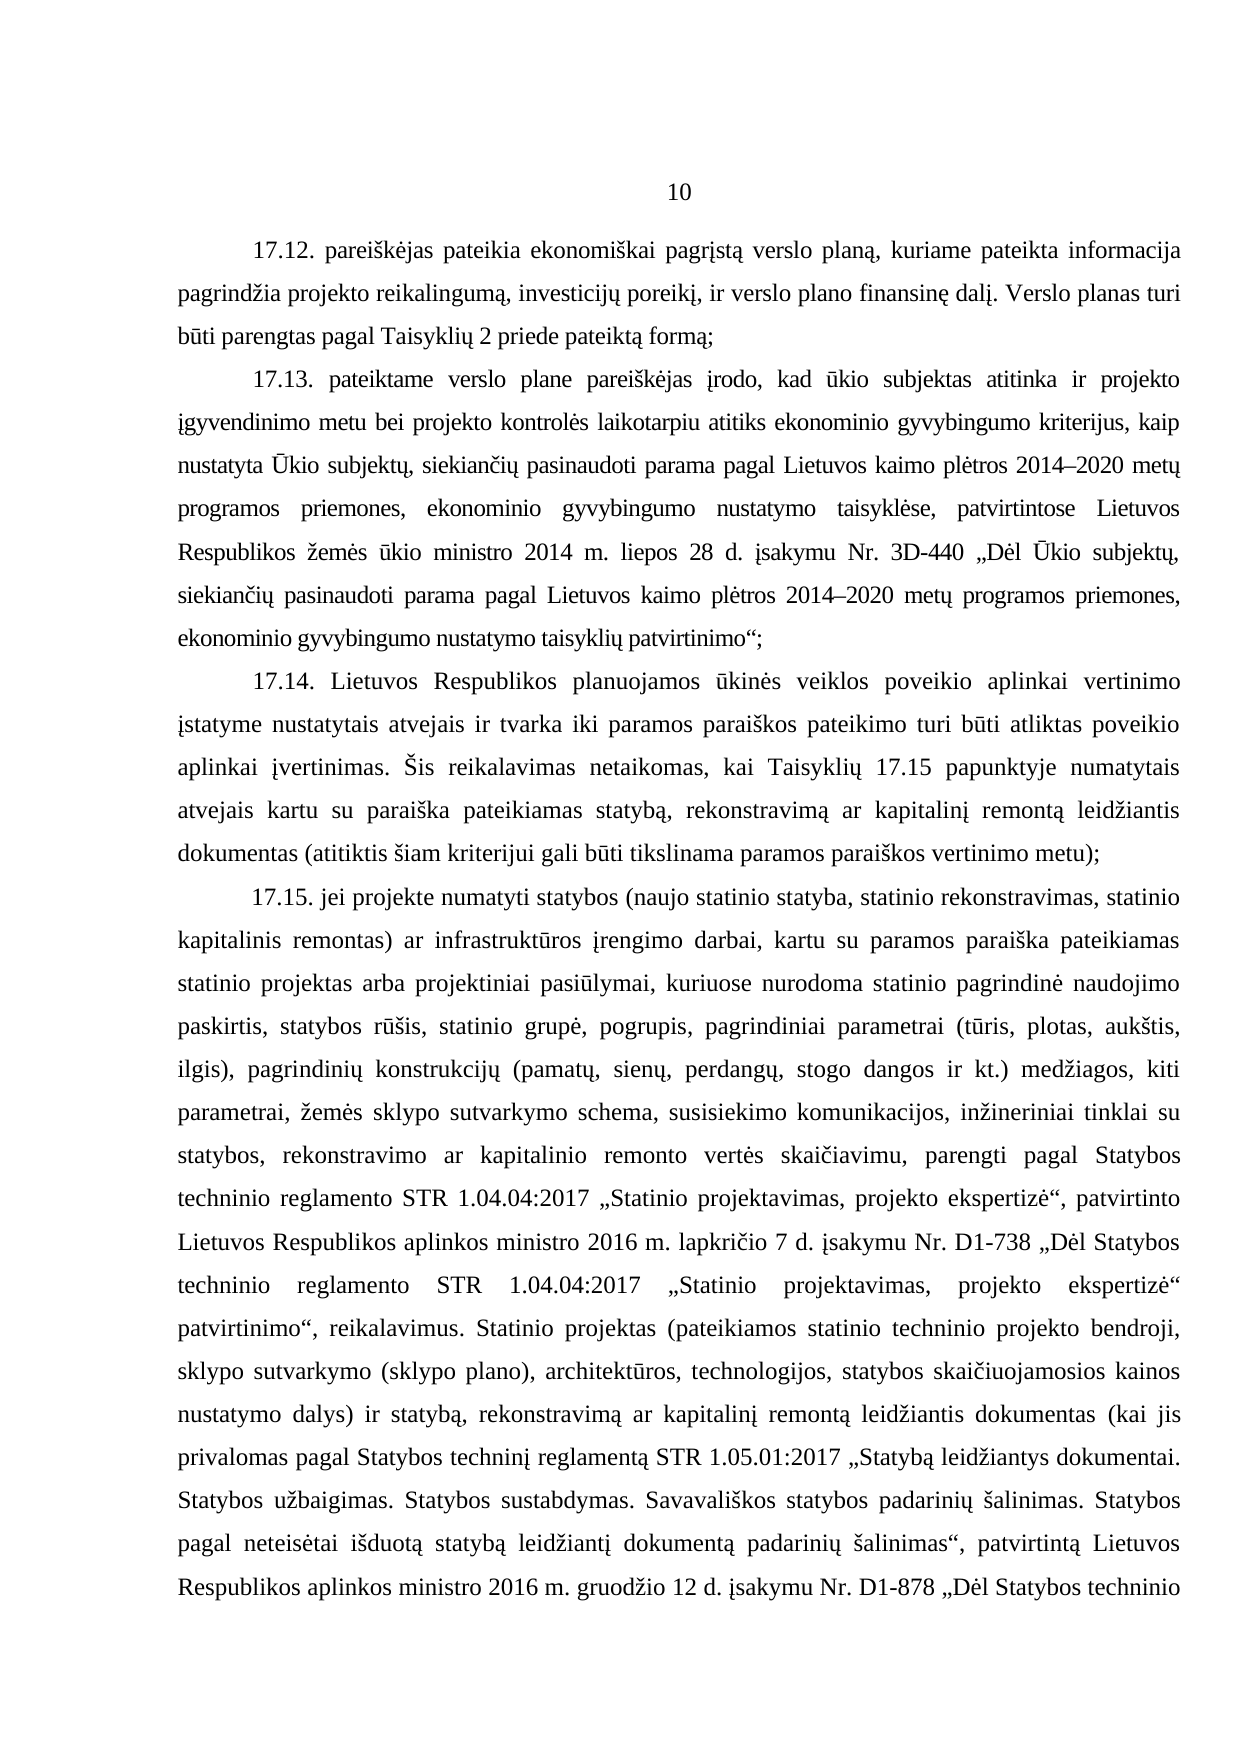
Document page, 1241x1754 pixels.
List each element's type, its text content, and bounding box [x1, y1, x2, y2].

text 17.12. pareiškėjas pateikia ekonomiškai pagrįstą verslo planą, kuriame pateikta informacija pagrindžia projekto reikalingumą, investicijų poreikį, ir verslo plano finansinę dalį. Verslo planas turi būti parengtas pagal Taisyklių 2 priede pateiktą formą; [177, 235, 1181, 350]
text 17.14. Lietuvos Respublikos planuojamos ūkinės veiklos poveikio aplinkai vertinimo įstatyme nustatytais atvejais ir tvarka iki paramos paraiškos pateikimo turi būti atliktas poveikio aplinkai įvertinimas. Šis reikalavimas netaikomas, kai Taisyklių 17.15 papunktyje numatytais atvejais kartu su paraiška pateikiamas statybą, rekonstravimą ar kapitalinį remontą leidžiantis dokumentas (atitiktis šiam kriterijui gali būti tikslinama paramos paraiškos vertinimo metu); [177, 666, 1181, 867]
text 17.13. pateiktame verslo plane pareiškėjas įrodo, kad ūkio subjektas atitinka ir projekto įgyvendinimo metu bei projekto kontrolės laikotarpiu atitiks ekonominio gyvybingumo kriterijus, kaip nustatyta Ūkio subjektų, siekiančių pasinaudoti parama pagal Lietuvos kaimo plėtros 2014–2020 metų programos priemones, ekonominio gyvybingumo nustatymo taisyklėse, patvirtintose Lietuvos Respublikos žemės ūkio ministro 2014 m. liepos 28 d. įsakymu Nr. 3D-440 „Dėl Ūkio subjektų, siekiančių pasinaudoti parama pagal Lietuvos kaimo plėtros 2014–2020 metų programos priemones, ekonominio gyvybingumo nustatymo taisyklių patvirtinimo“; [177, 364, 1181, 652]
text 17.15. jei projekte numatyti statybos (naujo statinio statyba, statinio rekonstravimas, statinio kapitalinis remontas) ar infrastruktūros įrengimo darbai, kartu su paramos paraiška pateikiamas statinio projektas arba projektiniai pasiūlymai, kuriuose nurodoma statinio pagrindinė naudojimo paskirtis, statybos rūšis, statinio grupė, pogrupis, pagrindiniai parametrai (tūris, plotas, aukštis, ilgis), pagrindinių konstrukcijų (pamatų, sienų, perdangų, stogo dangos ir kt.) medžiagos, kiti parametrai, žemės sklypo sutvarkymo schema, susisiekimo komunikacijos, inžineriniai tinklai su statybos, rekonstravimo ar kapitalinio remonto vertės skaičiavimu, parengti pagal Statybos techninio reglamento STR 1.04.04:2017 „Statinio projektavimas, projekto ekspertizė“, patvirtinto Lietuvos Respublikos aplinkos ministro 2016 m. lapkričio 7 d. įsakymu Nr. D1-738 „Dėl Statybos techninio reglamento STR 1.04.04:2017 „Statinio projektavimas, projekto ekspertizė“ patvirtinimo“, reikalavimus. Statinio projektas (pateikiamos statinio techninio projekto bendroji, sklypo sutvarkymo (sklypo plano), architektūros, technologijos, statybos skaičiuojamosios kainos nustatymo dalys) ir statybą, rekonstravimą ar kapitalinį remontą leidžiantis dokumentas (kai jis privalomas pagal Statybos techninį reglamentą STR 1.05.01:2017 „Statybą leidžiantys dokumentai. Statybos užbaigimas. Statybos sustabdymas. Savavališkos statybos padarinių šalinimas. Statybos pagal neteisėtai išduotą statybą leidžiantį dokumentą padarinių šalinimas“, patvirtintą Lietuvos Respublikos aplinkos ministro 2016 m. gruodžio 12 d. įsakymu Nr. D1-878 „Dėl Statybos techninio [177, 882, 1181, 1600]
